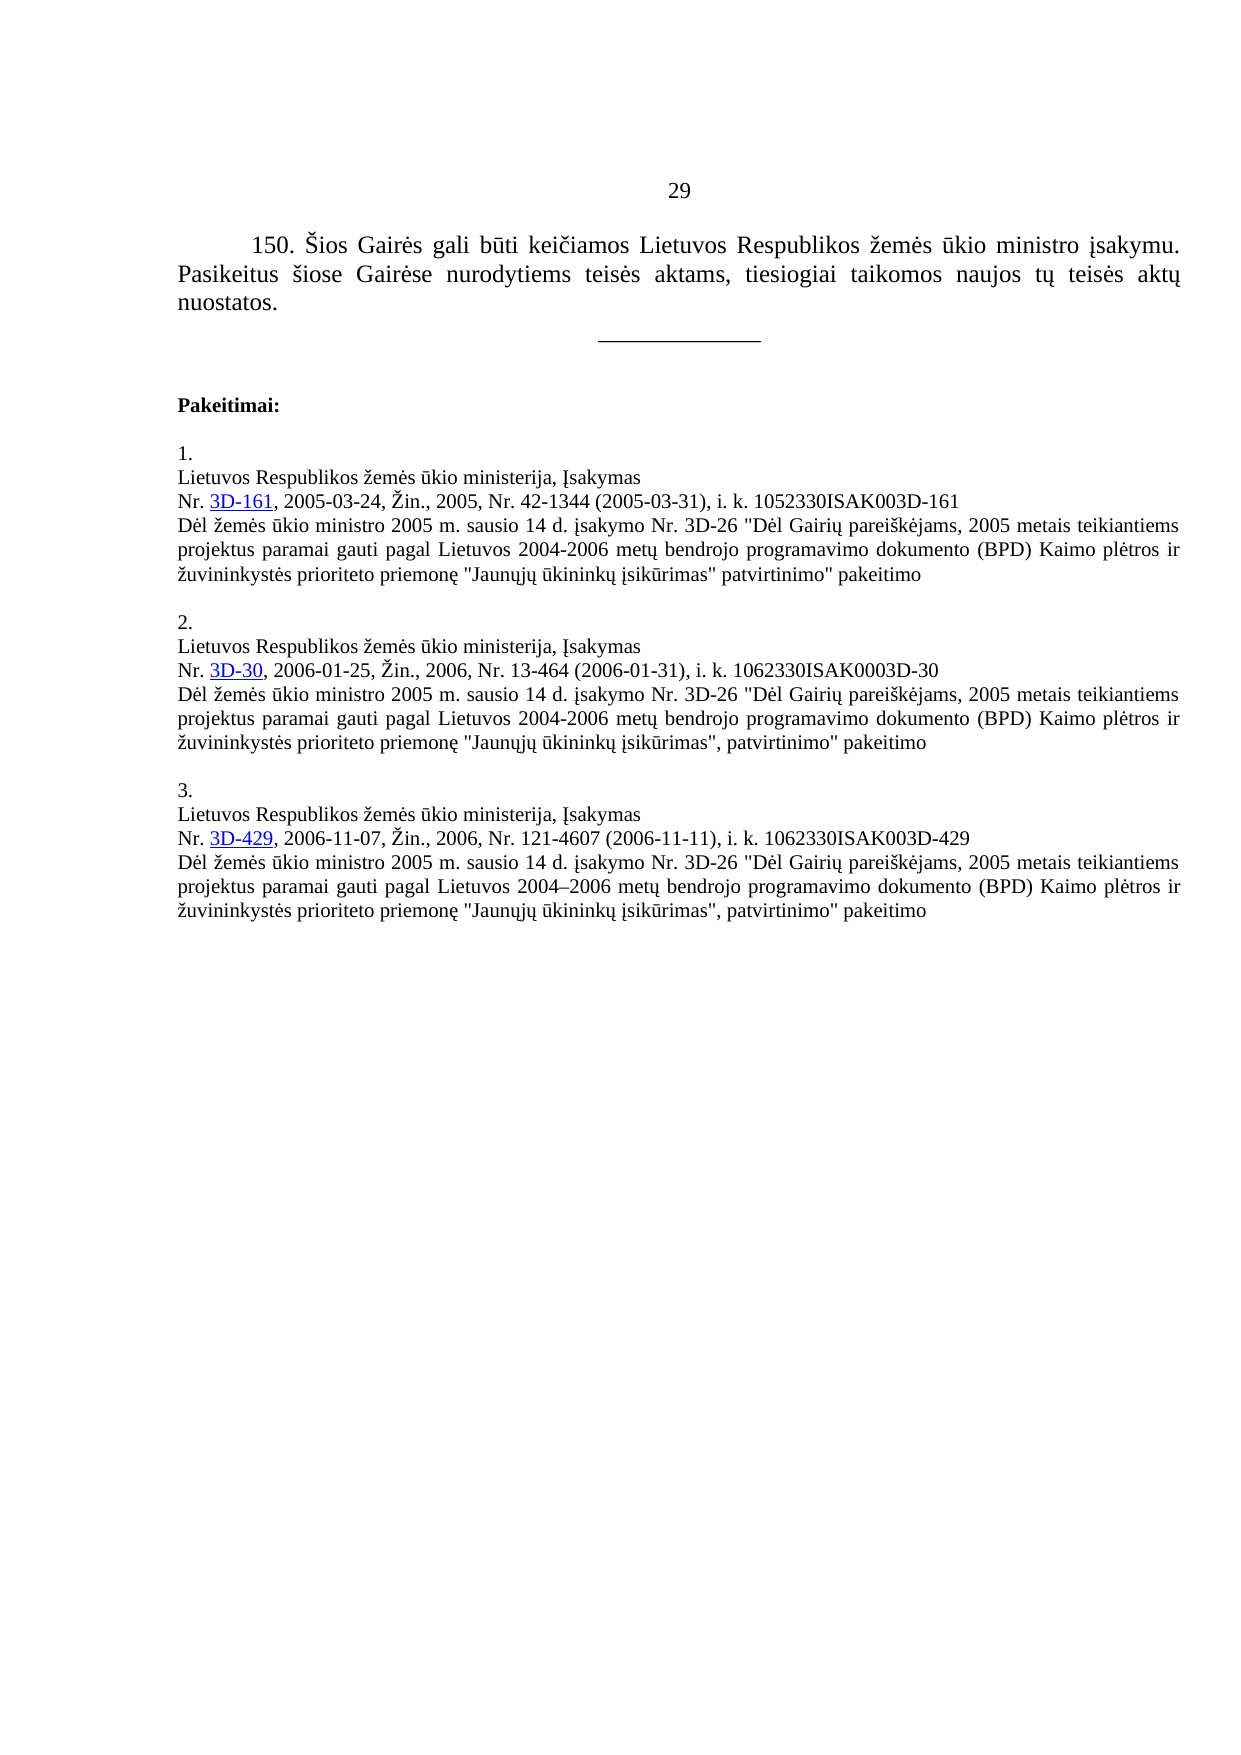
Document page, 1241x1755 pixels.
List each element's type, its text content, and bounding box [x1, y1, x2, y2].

text Nr. 3D-161, 2005-03-24, Žin., 2005, Nr. 42-1344 (2005-03-31), i. k. 1052330ISAK003D-161 [177, 489, 1181, 513]
text Dėl žemės ūkio ministro 2005 m. sausio 14 d. įsakymo Nr. 3D-26 "Dėl Gairių pareiškėjams, 2005 metais teikiantiems projektus paramai gauti pagal Lietuvos 2004-2006 metų bendrojo programavimo dokumento (BPD) Kaimo plėtros ir žuvininkystės prioriteto priemonę "Jaunųjų ūkininkų įsikūrimas" patvirtinimo" pakeitimo [177, 513, 1181, 586]
text Lietuvos Respublikos žemės ūkio ministerija, Įsakymas [177, 802, 1181, 826]
text Lietuvos Respublikos žemės ūkio ministerija, Įsakymas [177, 465, 1181, 489]
text Nr. 3D-429, 2006-11-07, Žin., 2006, Nr. 121-4607 (2006-11-11), i. k. 1062330ISAK003D-429 [177, 826, 1181, 850]
text 150. Šios Gairės gali būti keičiamos Lietuvos Respublikos žemės ūkio ministro įsakymu. Pasikeitus šiose Gairėse nurodytiems teisės aktams, tiesiogiai taikomos naujos tų teisės aktų nuostatos. [177, 230, 1181, 316]
text 3. [177, 778, 1181, 802]
text 2. [177, 609, 1181, 634]
text Dėl žemės ūkio ministro 2005 m. sausio 14 d. įsakymo Nr. 3D-26 "Dėl Gairių pareiškėjams, 2005 metais teikiantiems projektus paramai gauti pagal Lietuvos 2004–2006 metų bendrojo programavimo dokumento (BPD) Kaimo plėtros ir žuvininkystės prioriteto priemonę "Jaunųjų ūkininkų įsikūrimas", patvirtinimo" pakeitimo [177, 850, 1181, 922]
text Nr. 3D-30, 2006-01-25, Žin., 2006, Nr. 13-464 (2006-01-31), i. k. 1062330ISAK0003D-30 [177, 658, 1181, 682]
text 1. [177, 441, 1181, 465]
text Lietuvos Respublikos žemės ūkio ministerija, Įsakymas [177, 634, 1181, 658]
text Dėl žemės ūkio ministro 2005 m. sausio 14 d. įsakymo Nr. 3D-26 "Dėl Gairių pareiškėjams, 2005 metais teikiantiems projektus paramai gauti pagal Lietuvos 2004-2006 metų bendrojo programavimo dokumento (BPD) Kaimo plėtros ir žuvininkystės prioriteto priemonę "Jaunųjų ūkininkų įsikūrimas", patvirtinimo" pakeitimo [177, 682, 1181, 754]
text Pakeitimai: [177, 393, 1181, 417]
text _____________ [177, 316, 1181, 345]
